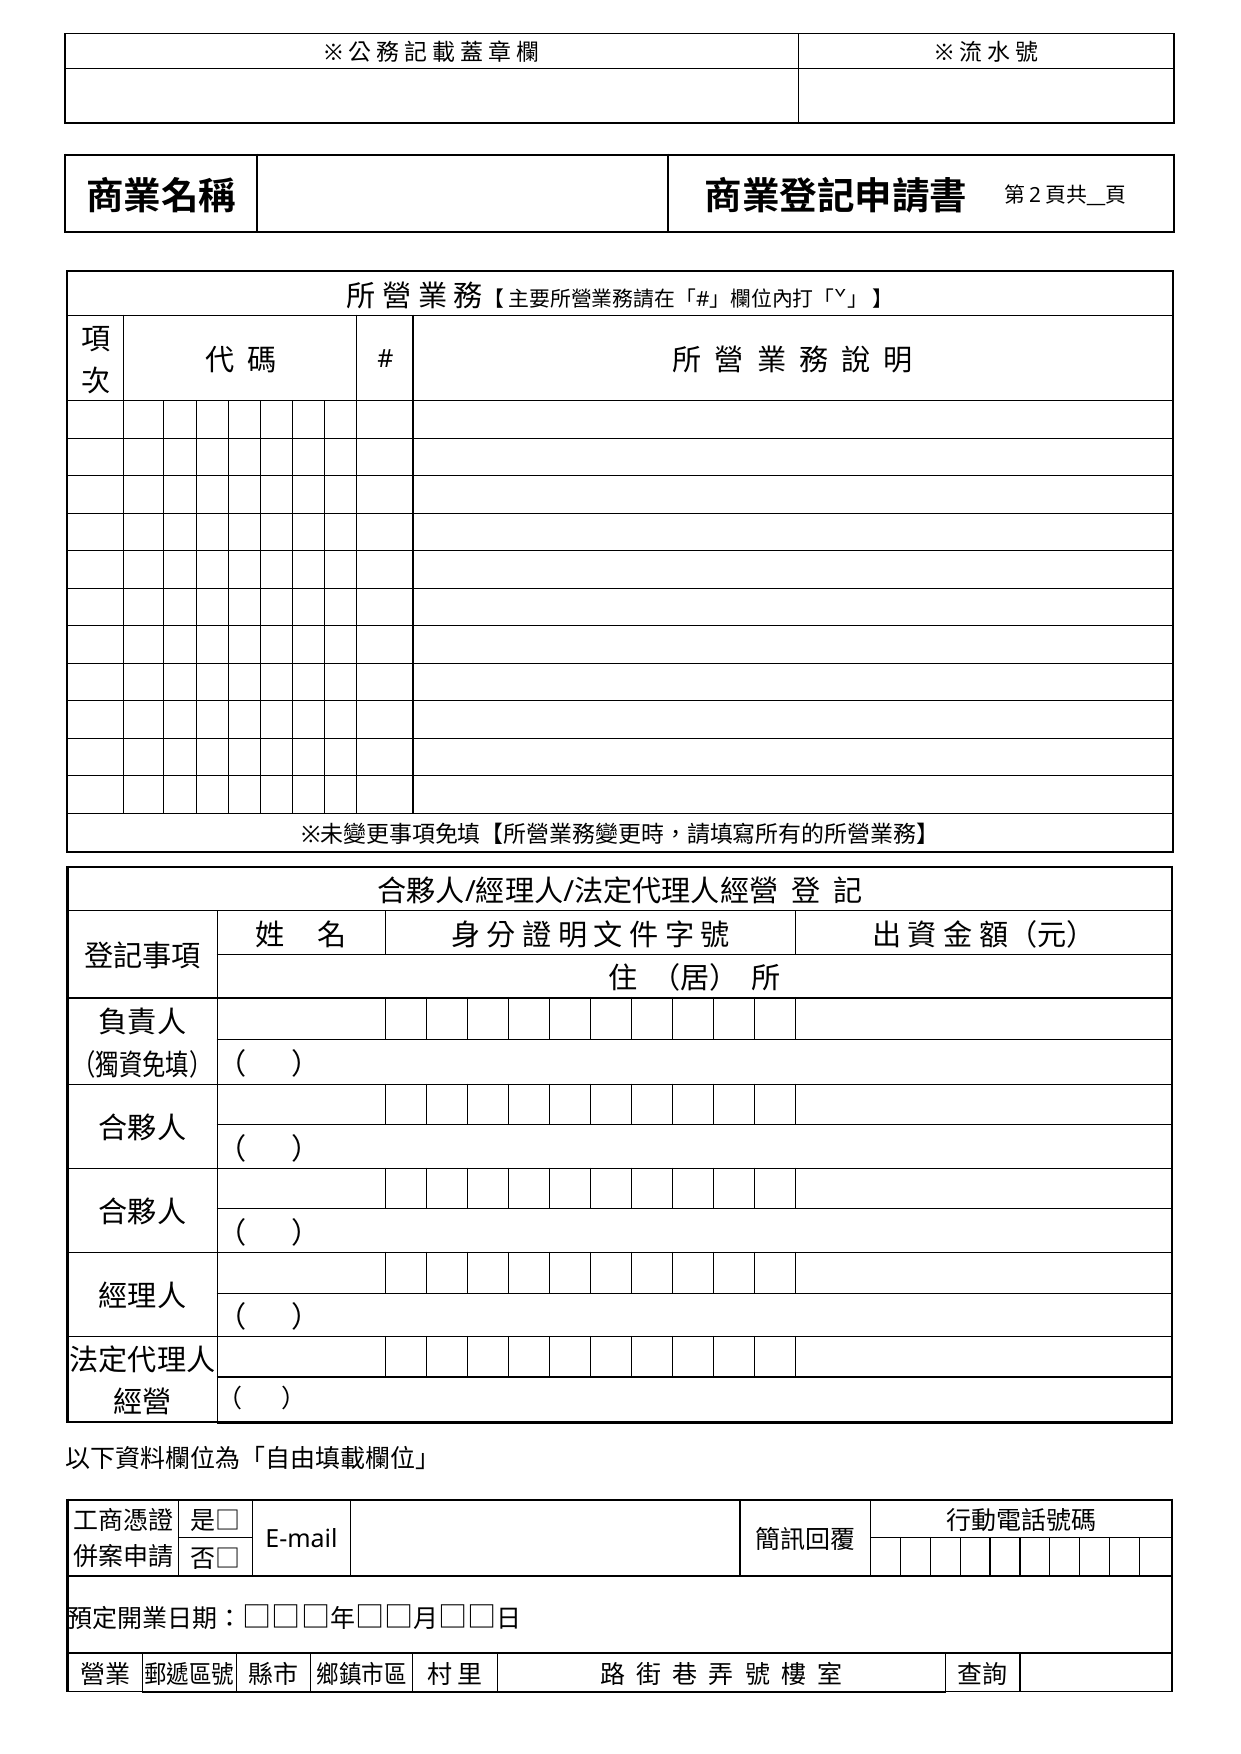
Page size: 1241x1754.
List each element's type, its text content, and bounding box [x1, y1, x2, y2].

table_cell [386, 1085, 426, 1124]
table_cell [673, 999, 713, 1039]
table_cell [66, 69, 798, 122]
table_cell [755, 1253, 795, 1292]
table_cell [229, 439, 260, 475]
table_cell [673, 1337, 713, 1376]
table_cell [164, 401, 196, 438]
table_cell [229, 776, 260, 813]
table_cell [325, 626, 356, 663]
table_cell [325, 739, 356, 775]
table_cell [796, 1337, 1171, 1376]
table_cell [325, 439, 356, 475]
table_cell [427, 1169, 467, 1208]
table_cell [414, 476, 1172, 513]
table_cell [357, 551, 412, 588]
table_cell [509, 1253, 549, 1292]
table_cell [632, 999, 672, 1039]
table_cell [68, 514, 123, 550]
table_cell [755, 1337, 795, 1376]
table_header 是□ [179, 1501, 252, 1537]
table_cell [293, 626, 324, 663]
table_cell 查詢 [946, 1654, 1019, 1691]
table_cell [325, 701, 356, 738]
table_cell [414, 664, 1172, 700]
table_cell （ ） [218, 1209, 1171, 1252]
table_cell [591, 1253, 631, 1292]
table_cell [468, 1169, 508, 1208]
table_cell [1140, 1538, 1171, 1575]
table_cell 登記事項 [69, 911, 217, 997]
table_cell [632, 1169, 672, 1208]
table_cell [68, 476, 123, 513]
table_cell [197, 401, 228, 438]
table_cell [357, 739, 412, 775]
table_cell [325, 551, 356, 588]
table_cell [325, 476, 356, 513]
table_cell [124, 514, 163, 550]
table_cell 郵遞區號 [143, 1654, 236, 1691]
table_cell [325, 514, 356, 550]
table_cell [68, 551, 123, 588]
table_header 行動電話號碼 [871, 1501, 1171, 1537]
table_cell [124, 776, 163, 813]
table_header [351, 1501, 739, 1575]
table_cell [68, 776, 123, 813]
table_cell [261, 701, 292, 738]
table_cell [197, 664, 228, 700]
table_cell [293, 514, 324, 550]
table_cell 合夥人 [69, 1085, 217, 1168]
table_cell [261, 626, 292, 663]
table_cell [218, 1337, 385, 1376]
table_cell [427, 999, 467, 1039]
table_cell [591, 999, 631, 1039]
table_cell [414, 776, 1172, 813]
table_cell [65, 124, 1174, 153]
table_cell [1021, 1654, 1171, 1691]
table_cell [796, 1253, 1171, 1292]
table_cell [261, 551, 292, 588]
table_cell [714, 1085, 754, 1124]
table_cell [197, 514, 228, 550]
table_cell [293, 701, 324, 738]
table_cell [386, 1169, 426, 1208]
table_cell [427, 1253, 467, 1292]
table_cell （ ） [218, 1125, 1171, 1168]
table_cell [673, 1085, 713, 1124]
table_cell [164, 439, 196, 475]
table_cell [218, 999, 385, 1039]
table_cell ※ 公 務 記 載 蓋 章 欄 [66, 34, 798, 67]
table_header 簡訊回覆 [741, 1501, 870, 1575]
table_cell [673, 1169, 713, 1208]
table_cell [68, 664, 123, 700]
table_cell [386, 999, 426, 1039]
table_cell [509, 1169, 549, 1208]
table_cell [357, 626, 412, 663]
table_cell [755, 1169, 795, 1208]
table_cell [164, 701, 196, 738]
table_cell [673, 1253, 713, 1292]
table_cell 商業登記申請書 [669, 156, 1004, 231]
table_cell （ ） [218, 1378, 1171, 1421]
table_cell # [357, 316, 412, 400]
table_cell 合夥人 [69, 1169, 217, 1252]
table_cell [414, 626, 1172, 663]
table_cell [550, 1253, 590, 1292]
table_cell [164, 514, 196, 550]
table_cell 法定代理人經營 [69, 1337, 217, 1421]
table_cell [164, 739, 196, 775]
table_cell [229, 589, 260, 625]
table_cell [325, 589, 356, 625]
table_cell [68, 439, 123, 475]
table_cell [261, 739, 292, 775]
table_cell [197, 776, 228, 813]
table_cell [218, 1085, 385, 1124]
table_cell [1050, 1538, 1079, 1575]
table_cell [414, 589, 1172, 625]
table_cell [197, 439, 228, 475]
table_cell [961, 1538, 989, 1575]
table_cell [293, 776, 324, 813]
table_cell [164, 551, 196, 588]
table_cell [509, 1337, 549, 1376]
table_cell [755, 999, 795, 1039]
table_cell [1110, 1538, 1139, 1575]
table_cell [218, 1253, 385, 1292]
table_cell [468, 1337, 508, 1376]
table_cell 住 （居） 所 [218, 955, 1171, 997]
table_cell [468, 1085, 508, 1124]
table_cell [414, 739, 1172, 775]
table_cell [591, 1337, 631, 1376]
table_cell [229, 401, 260, 438]
table_cell 營業 [69, 1654, 142, 1691]
table_cell [714, 1337, 754, 1376]
table_cell [124, 626, 163, 663]
table_cell [468, 999, 508, 1039]
table_cell [427, 1337, 467, 1376]
table_cell [124, 401, 163, 438]
table_cell [357, 776, 412, 813]
table_cell [357, 589, 412, 625]
table_cell [414, 439, 1172, 475]
table_cell 鄉鎮市區 [311, 1654, 412, 1691]
table_cell [124, 664, 163, 700]
table_cell [293, 476, 324, 513]
table_cell [124, 589, 163, 625]
table_cell [229, 514, 260, 550]
table_cell [261, 514, 292, 550]
table_cell [197, 551, 228, 588]
table_cell 村 里 [413, 1654, 497, 1691]
table_cell [755, 1085, 795, 1124]
table_cell [714, 999, 754, 1039]
table_cell [124, 701, 163, 738]
table_cell [796, 1169, 1171, 1208]
table_header 合夥人/經理人/法定代理人經營 登 記 [69, 868, 1171, 910]
table_cell [714, 1253, 754, 1292]
table_cell [229, 739, 260, 775]
table_cell [218, 1169, 385, 1208]
table_cell 身 分 證 明 文 件 字 號 [386, 911, 795, 953]
table_cell [124, 476, 163, 513]
table_cell [197, 739, 228, 775]
table_cell [293, 551, 324, 588]
table_cell [414, 701, 1172, 738]
table_cell [124, 439, 163, 475]
table_cell [164, 476, 196, 513]
table_cell [632, 1253, 672, 1292]
table_header 所 營 業 務【 主要所營業務請在「#」欄位內打「ˇ」 】 [68, 272, 1172, 314]
table_cell [714, 1169, 754, 1208]
table_cell [357, 476, 412, 513]
table_cell [229, 626, 260, 663]
table_cell [427, 1085, 467, 1124]
table_cell [357, 401, 412, 438]
table_cell 經理人 [69, 1253, 217, 1336]
table_cell [164, 664, 196, 700]
table_cell [197, 626, 228, 663]
table_cell [229, 701, 260, 738]
table_cell [871, 1538, 900, 1575]
table_cell [124, 551, 163, 588]
table_cell [261, 589, 292, 625]
table_cell [931, 1538, 960, 1575]
table_cell （ ） [218, 1294, 1171, 1336]
table_cell [796, 999, 1171, 1039]
table_cell [1021, 1538, 1049, 1575]
table_cell [550, 1085, 590, 1124]
table_cell 縣市 [237, 1654, 310, 1691]
text 以下資料欄位為「自由填載欄位」 [65, 1423, 1175, 1498]
table_cell [293, 439, 324, 475]
table_cell 第2頁共__頁 [1004, 156, 1173, 231]
table_header 工商憑證併案申請 [69, 1501, 178, 1575]
table_cell [991, 1538, 1019, 1575]
table_cell 預定開業日期：□□□年□□月□□日 [69, 1577, 1171, 1652]
table_cell [229, 551, 260, 588]
table_cell [357, 664, 412, 700]
table_cell [68, 701, 123, 738]
table_cell [293, 401, 324, 438]
table_cell 所 營 業 務 說 明 [414, 316, 1172, 400]
table_cell [293, 739, 324, 775]
table_cell [261, 439, 292, 475]
table_cell [261, 776, 292, 813]
table_cell 代 碼 [124, 316, 356, 400]
table_cell [357, 439, 412, 475]
table_cell [293, 589, 324, 625]
table_cell [796, 1085, 1171, 1124]
table_cell [229, 476, 260, 513]
table_cell [632, 1337, 672, 1376]
table_cell [414, 401, 1172, 438]
table_cell [164, 589, 196, 625]
table_cell [550, 1169, 590, 1208]
table_cell [509, 1085, 549, 1124]
table_cell [325, 401, 356, 438]
table_cell [197, 476, 228, 513]
table_cell 否□ [179, 1538, 252, 1575]
table_cell [901, 1538, 930, 1575]
table_cell 姓 名 [218, 911, 385, 953]
table_cell [68, 401, 123, 438]
table_cell （ ） [218, 1040, 1171, 1083]
table_cell [68, 739, 123, 775]
table_cell ※未變更事項免填【所營業務變更時，請填寫所有的所營業務】 [68, 814, 1172, 851]
table_cell 項次 [68, 316, 123, 400]
table_cell [325, 664, 356, 700]
table_header E-mail [253, 1501, 350, 1575]
table_cell [197, 701, 228, 738]
table_cell [799, 69, 1173, 122]
table_cell [164, 626, 196, 663]
table_cell ※ 流 水 號 [799, 34, 1173, 67]
table_cell [509, 999, 549, 1039]
table_cell [632, 1085, 672, 1124]
table_cell [357, 701, 412, 738]
table_cell 出 資 金 額（元） [796, 911, 1171, 953]
table_cell [468, 1253, 508, 1292]
table_cell [550, 999, 590, 1039]
table_cell 商業名稱 [66, 156, 256, 231]
table_cell [357, 514, 412, 550]
table_cell [1080, 1538, 1109, 1575]
table_cell [414, 514, 1172, 550]
table_cell [261, 476, 292, 513]
table_cell 負責人 （獨資免填） [69, 999, 217, 1083]
table_cell [325, 776, 356, 813]
table_cell [229, 664, 260, 700]
table_cell [124, 739, 163, 775]
table_cell [68, 589, 123, 625]
table_cell [258, 156, 667, 231]
table_cell [414, 551, 1172, 588]
table_cell [164, 776, 196, 813]
table_cell [261, 664, 292, 700]
table_cell 路 街 巷 弄 號 樓 室 [498, 1654, 945, 1691]
table_cell [591, 1169, 631, 1208]
table_cell [197, 589, 228, 625]
table_cell [591, 1085, 631, 1124]
table_cell [293, 664, 324, 700]
table_cell [68, 626, 123, 663]
table_cell [386, 1337, 426, 1376]
table_cell [386, 1253, 426, 1292]
table_cell [261, 401, 292, 438]
table_cell [550, 1337, 590, 1376]
